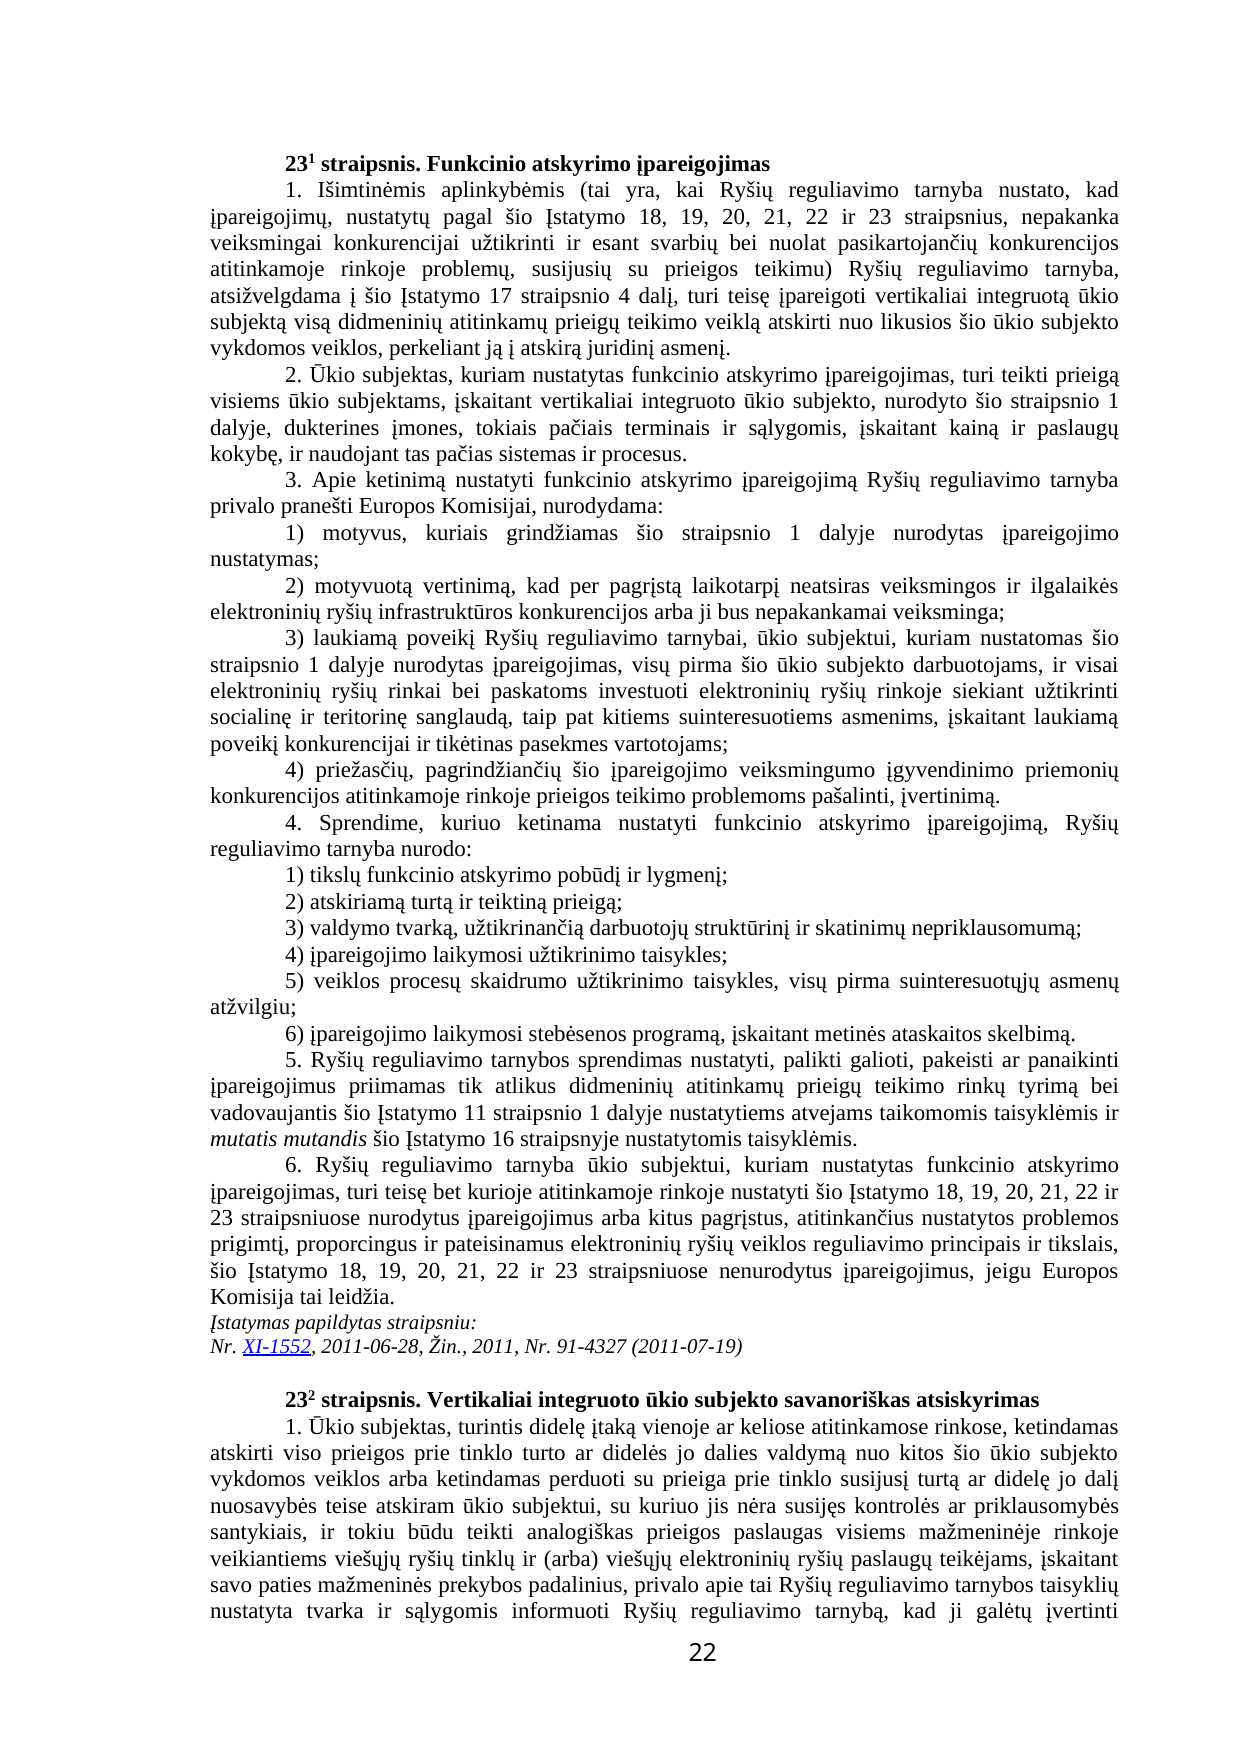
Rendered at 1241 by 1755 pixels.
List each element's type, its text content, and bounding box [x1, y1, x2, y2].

text 2) atskiriamą turtą ir teiktiną prieigą; [210, 888, 1120, 914]
text 3) valdymo tvarką, užtikrinančią darbuotojų struktūrinį ir skatinimų nepriklausomumą; [210, 914, 1120, 941]
text 4. Sprendime, kuriuo ketinama nustatyti funkcinio atskyrimo įpareigojimą, Ryšių reguliavimo tarnyba nurodo: [210, 809, 1120, 862]
text 3. Apie ketinimą nustatyti funkcinio atskyrimo įpareigojimą Ryšių reguliavimo tarnyba privalo pranešti Europos Komisijai, nurodydama: [210, 466, 1120, 519]
text 5. Ryšių reguliavimo tarnybos sprendimas nustatyti, palikti galioti, pakeisti ar panaikinti įpareigojimus priimamas tik atlikus didmeninių atitinkamų prieigų teikimo rinkų tyrimą bei vadovaujantis šio Įstatymo 11 straipsnio 1 dalyje nustatytiems atvejams taikomomis taisyklėmis ir mutatis mutandis šio Įstatymo 16 straipsnyje nustatytomis taisyklėmis. [210, 1046, 1120, 1151]
text 5) veiklos procesų skaidrumo užtikrinimo taisykles, visų pirma suinteresuotųjų asmenų atžvilgiu; [210, 967, 1120, 1020]
text 232 straipsnis. Vertikaliai integruoto ūkio subjekto savanoriškas atsiskyrimas [210, 1386, 1120, 1413]
text 1. Ūkio subjektas, turintis didelę įtaką vienoje ar keliose atitinkamose rinkose, ketindamas atskirti viso prieigos prie tinklo turto ar didelės jo dalies valdymą nuo kitos šio ūkio subjekto vykdomos veiklos arba ketindamas perduoti su prieiga prie tinklo susijusį turtą ar didelę jo dalį nuosavybės teise atskiram ūkio subjektui, su kuriuo jis nėra susijęs kontrolės ar priklausomybės santykiais, ir tokiu būdu teikti analogiškas prieigos paslaugas visiems mažmeninėje rinkoje veikiantiems viešųjų ryšių tinklų ir (arba) viešųjų elektroninių ryšių paslaugų teikėjams, įskaitant savo paties mažmeninės prekybos padalinius, privalo apie tai Ryšių reguliavimo tarnybos taisyklių nustatyta tvarka ir sąlygomis informuoti Ryšių reguliavimo tarnybą, kad ji galėtų įvertinti [210, 1413, 1120, 1624]
text 1) tikslų funkcinio atskyrimo pobūdį ir lygmenį; [210, 862, 1120, 888]
text 3) laukiamą poveikį Ryšių reguliavimo tarnybai, ūkio subjektui, kuriam nustatomas šio straipsnio 1 dalyje nurodytas įpareigojimas, visų pirma šio ūkio subjekto darbuotojams, ir visai elektroninių ryšių rinkai bei paskatoms investuoti elektroninių ryšių rinkoje siekiant užtikrinti socialinę ir teritorinę sanglaudą, taip pat kitiems suinteresuotiems asmenims, įskaitant laukiamą poveikį konkurencijai ir tikėtinas pasekmes vartotojams; [210, 624, 1120, 756]
text Įstatymas papildytas straipsniu: [210, 1309, 1120, 1334]
text 6. Ryšių reguliavimo tarnyba ūkio subjektui, kuriam nustatytas funkcinio atskyrimo įpareigojimas, turi teisę bet kurioje atitinkamoje rinkoje nustatyti šio Įstatymo 18, 19, 20, 21, 22 ir 23 straipsniuose nurodytus įpareigojimus arba kitus pagrįstus, atitinkančius nustatytos problemos prigimtį, proporcingus ir pateisinamus elektroninių ryšių veiklos reguliavimo principais ir tikslais, šio Įstatymo 18, 19, 20, 21, 22 ir 23 straipsniuose nenurodytus įpareigojimus, jeigu Europos Komisija tai leidžia. [210, 1151, 1120, 1309]
text 1) motyvus, kuriais grindžiamas šio straipsnio 1 dalyje nurodytas įpareigojimo nustatymas; [210, 519, 1120, 572]
text 4) įpareigojimo laikymosi užtikrinimo taisykles; [210, 941, 1120, 967]
text 1. Išimtinėmis aplinkybėmis (tai yra, kai Ryšių reguliavimo tarnyba nustato, kad įpareigojimų, nustatytų pagal šio Įstatymo 18, 19, 20, 21, 22 ir 23 straipsnius, nepakanka veiksmingai konkurencijai užtikrinti ir esant svarbių bei nuolat pasikartojančių konkurencijos atitinkamoje rinkoje problemų, susijusių su prieigos teikimu) Ryšių reguliavimo tarnyba, atsižvelgdama į šio Įstatymo 17 straipsnio 4 dalį, turi teisę įpareigoti vertikaliai integruotą ūkio subjektą visą didmeninių atitinkamų prieigų teikimo veiklą atskirti nuo likusios šio ūkio subjekto vykdomos veiklos, perkeliant ją į atskirą juridinį asmenį. [210, 176, 1120, 361]
text Nr. XI-1552, 2011-06-28, Žin., 2011, Nr. 91-4327 (2011-07-19) [210, 1334, 1120, 1358]
text 6) įpareigojimo laikymosi stebėsenos programą, įskaitant metinės ataskaitos skelbimą. [210, 1020, 1120, 1046]
text 4) priežasčių, pagrindžiančių šio įpareigojimo veiksmingumo įgyvendinimo priemonių konkurencijos atitinkamoje rinkoje prieigos teikimo problemoms pašalinti, įvertinimą. [210, 756, 1120, 809]
text 2) motyvuotą vertinimą, kad per pagrįstą laikotarpį neatsiras veiksmingos ir ilgalaikės elektroninių ryšių infrastruktūros konkurencijos arba ji bus nepakankamai veiksminga; [210, 572, 1120, 624]
text 231 straipsnis. Funkcinio atskyrimo įpareigojimas [210, 150, 1120, 176]
text 2. Ūkio subjektas, kuriam nustatytas funkcinio atskyrimo įpareigojimas, turi teikti prieigą visiems ūkio subjektams, įskaitant vertikaliai integruoto ūkio subjekto, nurodyto šio straipsnio 1 dalyje, dukterines įmones, tokiais pačiais terminais ir sąlygomis, įskaitant kainą ir paslaugų kokybę, ir naudojant tas pačias sistemas ir procesus. [210, 361, 1120, 466]
